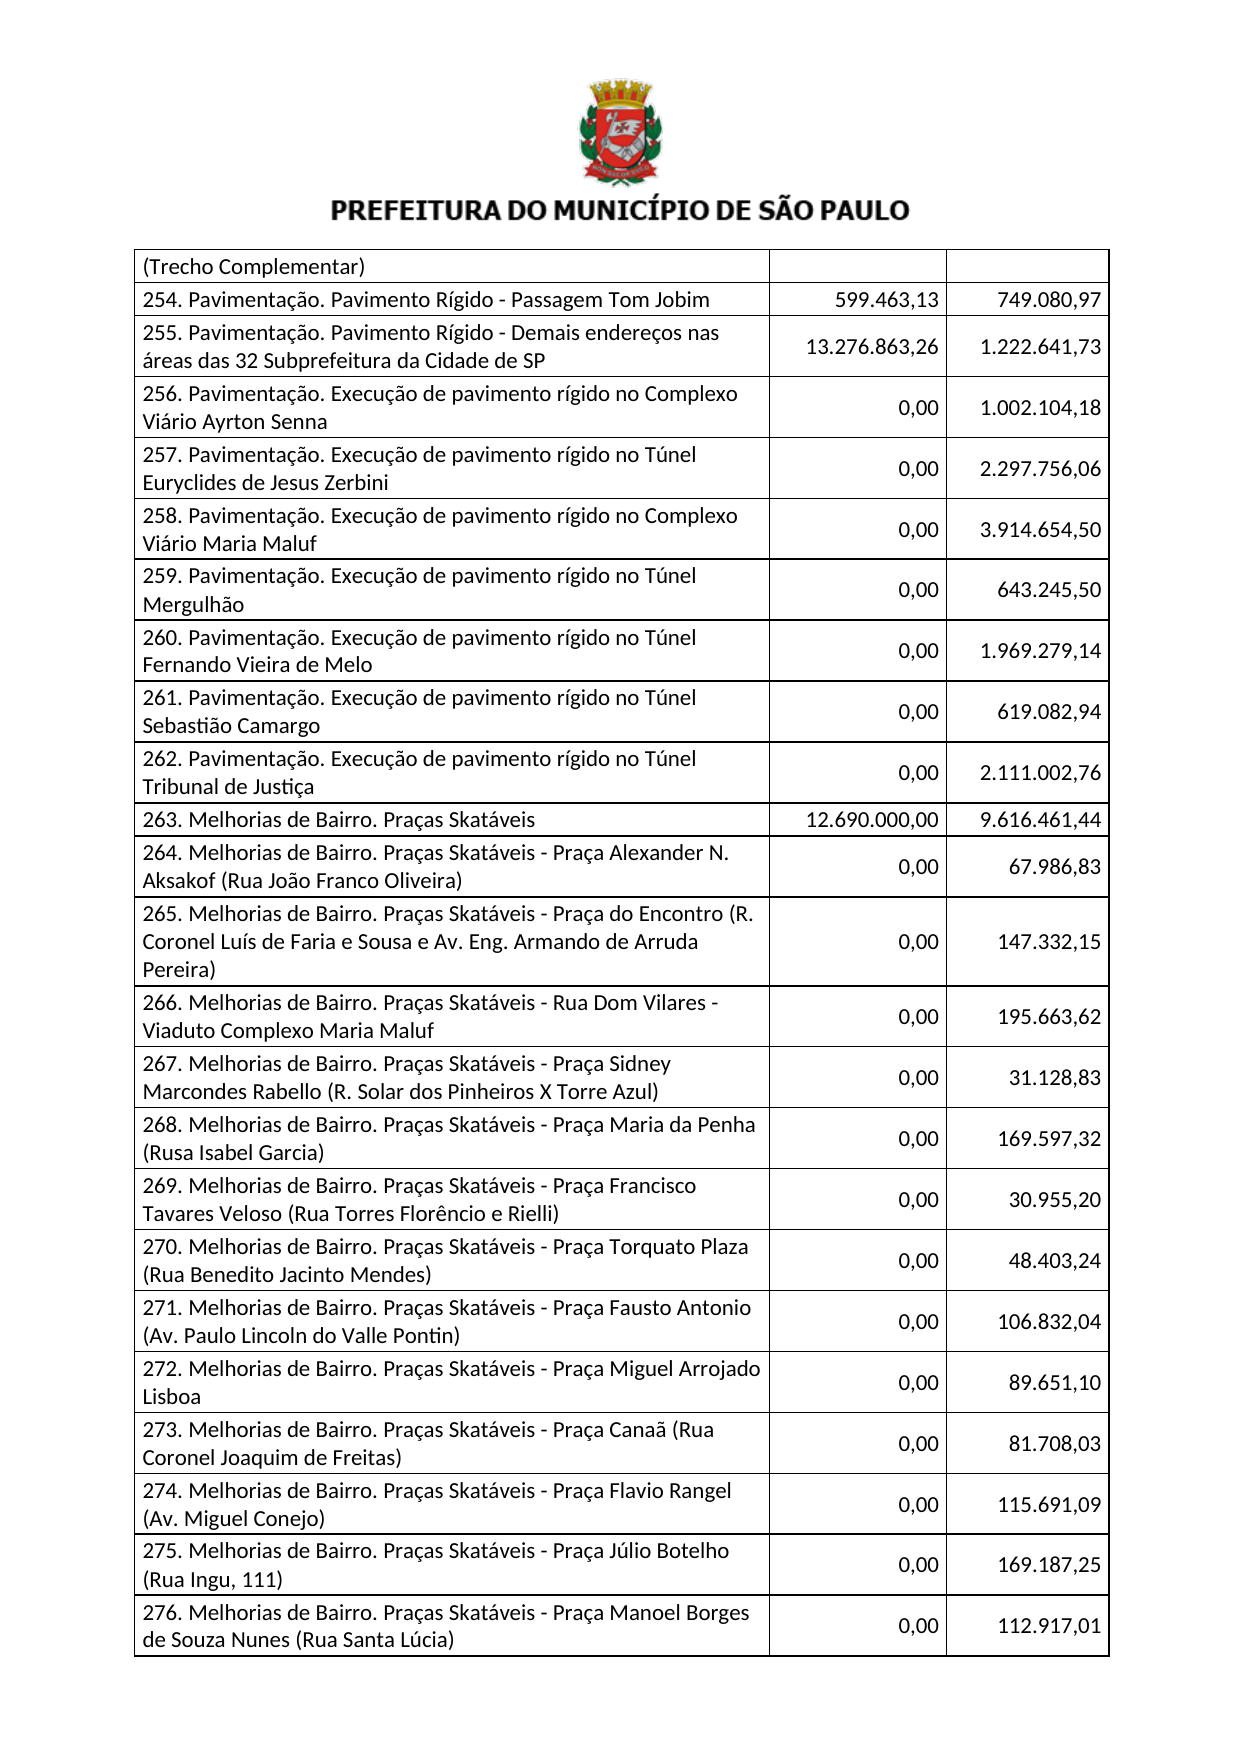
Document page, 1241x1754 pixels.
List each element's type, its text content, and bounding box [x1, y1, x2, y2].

table_cell 89.651,10 [947, 1352, 1108, 1411]
table_cell 48.403,24 [947, 1230, 1108, 1289]
table_cell 195.663,62 [947, 987, 1108, 1046]
table_cell 67.986,83 [947, 837, 1108, 896]
table_cell 31.128,83 [947, 1047, 1108, 1107]
table_cell 256. Pavimentação. Execução de pavimento rígido no Complexo Viário Ayrton Senna [135, 377, 769, 436]
table_cell 0,00 [770, 898, 946, 985]
table_cell 267. Melhorias de Bairro. Praças Skatáveis - Praça Sidney Marcondes Rabello (R. Solar dos Pinheiros X Torre Azul) [135, 1047, 769, 1107]
table_cell 13.276.863,26 [770, 316, 946, 376]
table_cell 169.597,32 [947, 1108, 1108, 1168]
table_cell 0,00 [770, 1352, 946, 1411]
table_cell 272. Melhorias de Bairro. Praças Skatáveis - Praça Miguel Arrojado Lisboa [135, 1352, 769, 1411]
table_cell 0,00 [770, 1474, 946, 1533]
table_cell 271. Melhorias de Bairro. Praças Skatáveis - Praça Fausto Antonio (Av. Paulo Lincoln do Valle Pontin) [135, 1291, 769, 1351]
table_cell 749.080,97 [947, 283, 1108, 314]
table_cell [770, 250, 946, 282]
table_cell 0,00 [770, 1047, 946, 1107]
table_cell 263. Melhorias de Bairro. Praças Skatáveis [135, 804, 769, 835]
table_cell (Trecho Complementar) [135, 250, 769, 282]
table_cell 1.222.641,73 [947, 316, 1108, 376]
table_cell 112.917,01 [947, 1596, 1108, 1655]
table_cell 81.708,03 [947, 1413, 1108, 1472]
table_cell 0,00 [770, 1108, 946, 1168]
table_cell 265. Melhorias de Bairro. Praças Skatáveis - Praça do Encontro (R. Coronel Luís de Faria e Sousa e Av. Eng. Armando de Arruda Pereira) [135, 898, 769, 985]
table_cell 0,00 [770, 621, 946, 680]
table_cell 268. Melhorias de Bairro. Praças Skatáveis - Praça Maria da Penha (Rusa Isabel Garcia) [135, 1108, 769, 1168]
table_cell 0,00 [770, 837, 946, 896]
table_cell 0,00 [770, 682, 946, 741]
table_cell 106.832,04 [947, 1291, 1108, 1351]
table_cell 273. Melhorias de Bairro. Praças Skatáveis - Praça Canaã (Rua Coronel Joaquim de Freitas) [135, 1413, 769, 1472]
table_cell 0,00 [770, 1413, 946, 1472]
table_cell 0,00 [770, 499, 946, 558]
table_cell 0,00 [770, 1230, 946, 1289]
table_cell 0,00 [770, 743, 946, 802]
table_cell 643.245,50 [947, 560, 1108, 619]
table_cell 3.914.654,50 [947, 499, 1108, 558]
table_cell 147.332,15 [947, 898, 1108, 985]
table_cell 269. Melhorias de Bairro. Praças Skatáveis - Praça Francisco Tavares Veloso (Rua Torres Florêncio e Rielli) [135, 1169, 769, 1229]
table_cell 262. Pavimentação. Execução de pavimento rígido no Túnel Tribunal de Justiça [135, 743, 769, 802]
table_cell 258. Pavimentação. Execução de pavimento rígido no Complexo Viário Maria Maluf [135, 499, 769, 558]
table_cell 0,00 [770, 1291, 946, 1351]
table_cell 12.690.000,00 [770, 804, 946, 835]
table_cell 0,00 [770, 987, 946, 1046]
table_cell 257. Pavimentação. Execução de pavimento rígido no Túnel Euryclides de Jesus Zerbini [135, 438, 769, 497]
table_cell 260. Pavimentação. Execução de pavimento rígido no Túnel Fernando Vieira de Melo [135, 621, 769, 680]
table_cell 274. Melhorias de Bairro. Praças Skatáveis - Praça Flavio Rangel (Av. Miguel Conejo) [135, 1474, 769, 1533]
table_cell 0,00 [770, 1596, 946, 1655]
table_cell 9.616.461,44 [947, 804, 1108, 835]
table_cell 619.082,94 [947, 682, 1108, 741]
table_cell 2.297.756,06 [947, 438, 1108, 497]
table_cell 0,00 [770, 1169, 946, 1229]
table_cell 255. Pavimentação. Pavimento Rígido - Demais endereços nas áreas das 32 Subprefeitura da Cidade de SP [135, 316, 769, 376]
table_cell 30.955,20 [947, 1169, 1108, 1229]
table_cell 2.111.002,76 [947, 743, 1108, 802]
table_cell 115.691,09 [947, 1474, 1108, 1533]
table_cell 0,00 [770, 560, 946, 619]
table_cell 0,00 [770, 438, 946, 497]
table_cell 276. Melhorias de Bairro. Praças Skatáveis - Praça Manoel Borges de Souza Nunes (Rua Santa Lúcia) [135, 1596, 769, 1655]
table_cell [947, 250, 1108, 282]
table_cell 1.969.279,14 [947, 621, 1108, 680]
table_cell 0,00 [770, 377, 946, 436]
table_cell 275. Melhorias de Bairro. Praças Skatáveis - Praça Júlio Botelho (Rua Ingu, 111) [135, 1535, 769, 1594]
table_cell 261. Pavimentação. Execução de pavimento rígido no Túnel Sebastião Camargo [135, 682, 769, 741]
table_cell 599.463,13 [770, 283, 946, 314]
table_cell 266. Melhorias de Bairro. Praças Skatáveis - Rua Dom Vilares - Viaduto Complexo Maria Maluf [135, 987, 769, 1046]
table_cell 259. Pavimentação. Execução de pavimento rígido no Túnel Mergulhão [135, 560, 769, 619]
table_cell 1.002.104,18 [947, 377, 1108, 436]
table_cell 0,00 [770, 1535, 946, 1594]
table_cell 254. Pavimentação. Pavimento Rígido - Passagem Tom Jobim [135, 283, 769, 314]
table_cell 264. Melhorias de Bairro. Praças Skatáveis - Praça Alexander N. Aksakof (Rua João Franco Oliveira) [135, 837, 769, 896]
table_cell 270. Melhorias de Bairro. Praças Skatáveis - Praça Torquato Plaza (Rua Benedito Jacinto Mendes) [135, 1230, 769, 1289]
table_cell 169.187,25 [947, 1535, 1108, 1594]
